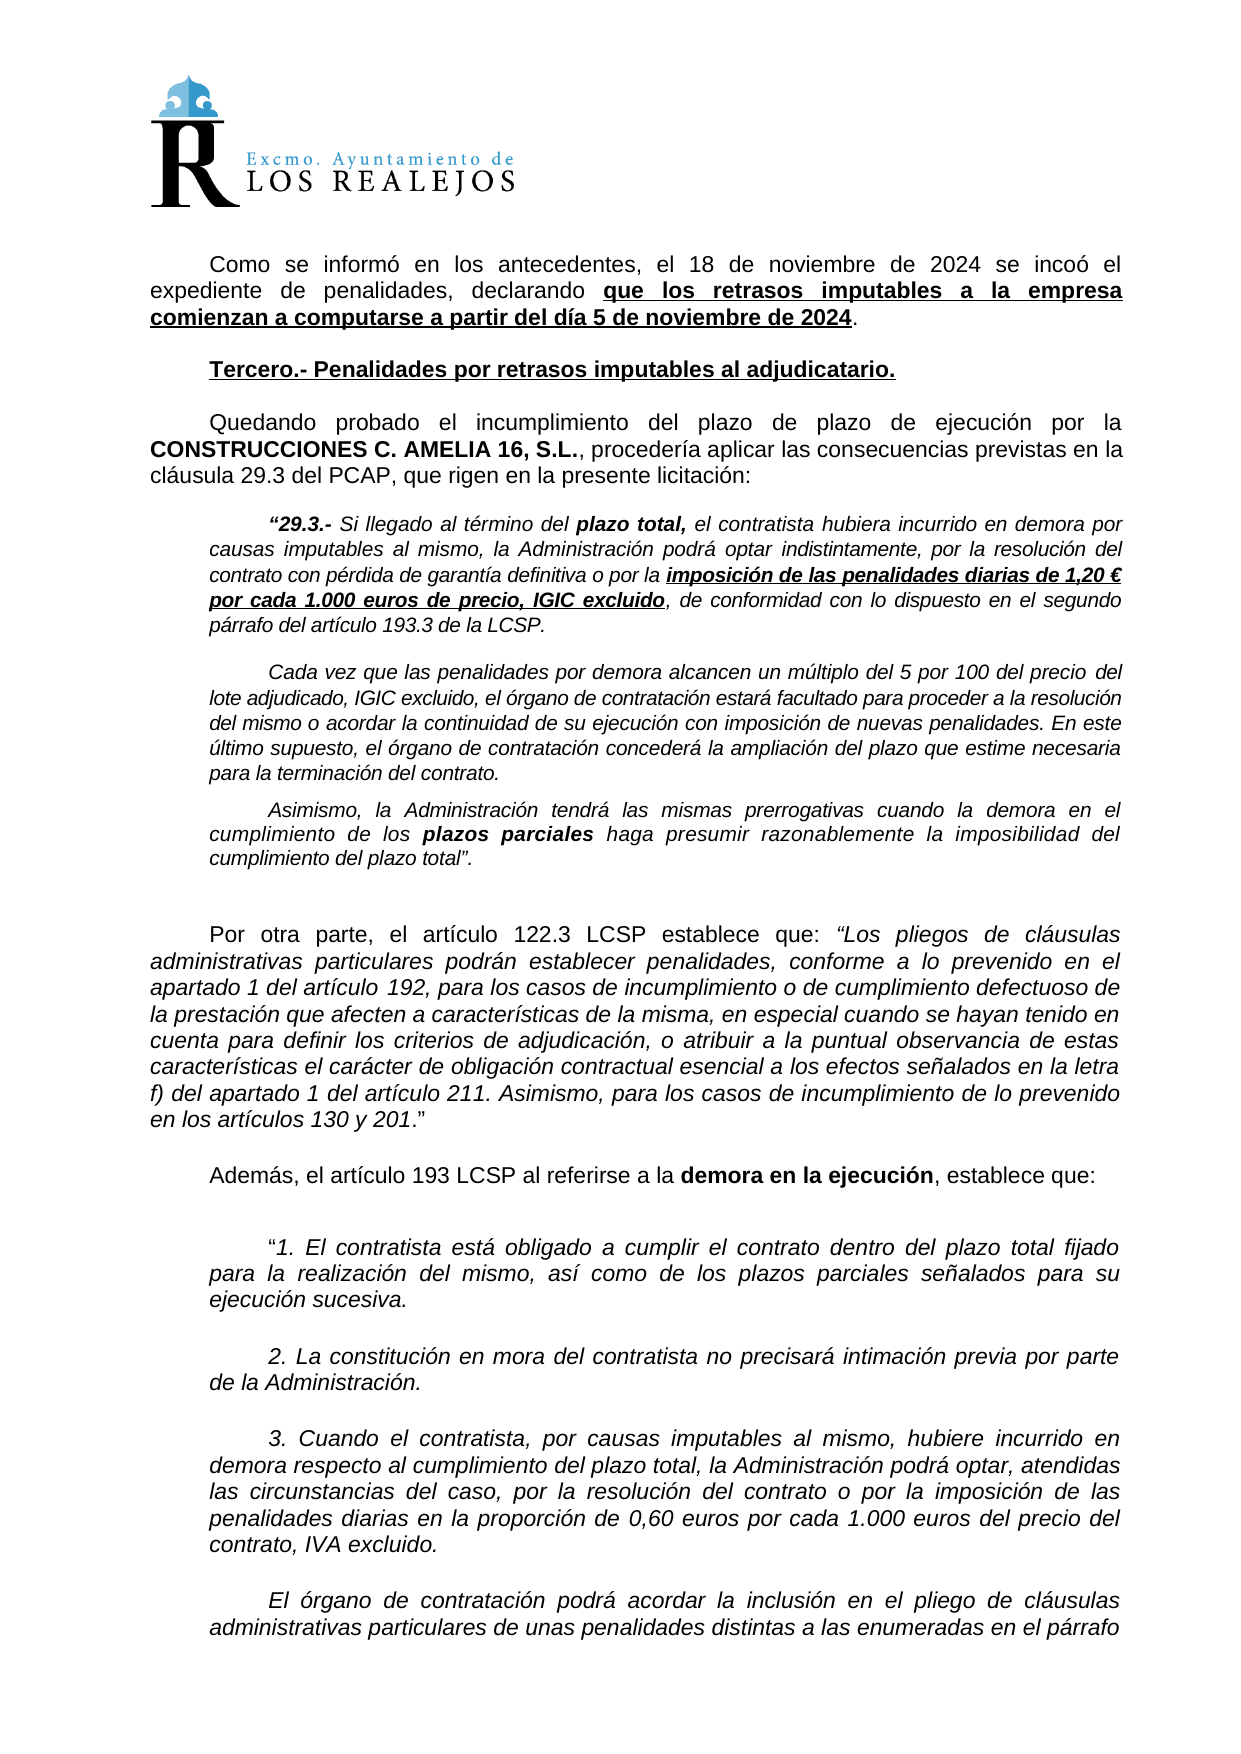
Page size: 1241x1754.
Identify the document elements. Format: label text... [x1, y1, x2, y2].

text Cada vez que las penalidades por demora alcancen un múltiplo del 5 por 100 del precio del lote adjudicado, IGIC excluido, el órgano de contratación estará facultado para proceder a la resolución del mismo o acordar la continuidad de su ejecución con imposición de nuevas penalidades. En este último supuesto, el órgano de contratación concederá la ampliación del plazo que estime necesaria para la terminación del contrato. [209, 660, 1124, 784]
text 2. La constitución en mora del contratista no precisará intimación previa por parte de la Administración. [209, 1343, 1123, 1395]
text Asimismo, la Administración tendrá las mismas prerrogativas cuando la demora en el cumplimiento de los plazos parciales haga presumir razonablemente la imposibilidad del cumplimiento del plazo total”. [209, 798, 1123, 870]
text Tercero.- Penalidades por retrasos imputables al adjudicatario. [150, 356, 1123, 383]
text “29.3.- Si llegado al término del plazo total, el contratista hubiera incurrido en demora por causas imputables al mismo, la Administración podrá optar indistintamente, por la resolución del contrato con pérdida de garantía definitiva o por la imposición de las penalidades diarias de 1,20 € por cada 1.000 euros de precio, IGIC excluido, de conformidad con lo dispuesto en el segundo párrafo del artículo 193.3 de la LCSP. [209, 512, 1124, 637]
text Como se informó en los antecedentes, el 18 de noviembre de 2024 se incoó el expediente de penalidades, declarando que los retrasos imputables a la empresa comienzan a computarse a partir del día 5 de noviembre de 2024. [150, 251, 1123, 330]
text El órgano de contratación podrá acordar la inclusión en el pliego de cláusulas administrativas particulares de unas penalidades distintas a las enumeradas en el párrafo [209, 1587, 1123, 1640]
text Además, el artículo 193 LCSP al referirse a la demora en la ejecución, establece que: [150, 1162, 1123, 1189]
text 3. Cuando el contratista, por causas imputables al mismo, hubiere incurrido en demora respecto al cumplimiento del plazo total, la Administración podrá optar, atendidas las circunstancias del caso, por la resolución del contrato o por la imposición de las penalidades diarias en la proporción de 0,60 euros por cada 1.000 euros del precio del contrato, IVA excluido. [209, 1425, 1123, 1557]
text “1. El contratista está obligado a cumplir el contrato dentro del plazo total fijado para la realización del mismo, así como de los plazos parciales señalados para su ejecución sucesiva. [209, 1234, 1123, 1313]
text Quedando probado el incumplimiento del plazo de plazo de ejecución por la CONSTRUCCIONES C. AMELIA 16, S.L., procedería aplicar las consecuencias previstas en la cláusula 29.3 del PCAP, que rigen en la presente licitación: [150, 409, 1123, 488]
text Por otra parte, el artículo 122.3 LCSP establece que: “Los pliegos de cláusulas administrativas particulares podrán establecer penalidades, conforme a lo prevenido en el apartado 1 del artículo 192, para los casos de incumplimiento o de cumplimiento defectuoso de la prestación que afecten a características de la misma, en especial cuando se hayan tenido en cuenta para definir los criterios de adjudicación, o atribuir a la puntual observancia de estas características el carácter de obligación contractual esencial a los efectos señalados en la letra f) del apartado 1 del artículo 211. Asimismo, para los casos de incumplimiento de lo prevenido en los artículos 130 y 201.” [150, 921, 1123, 1132]
